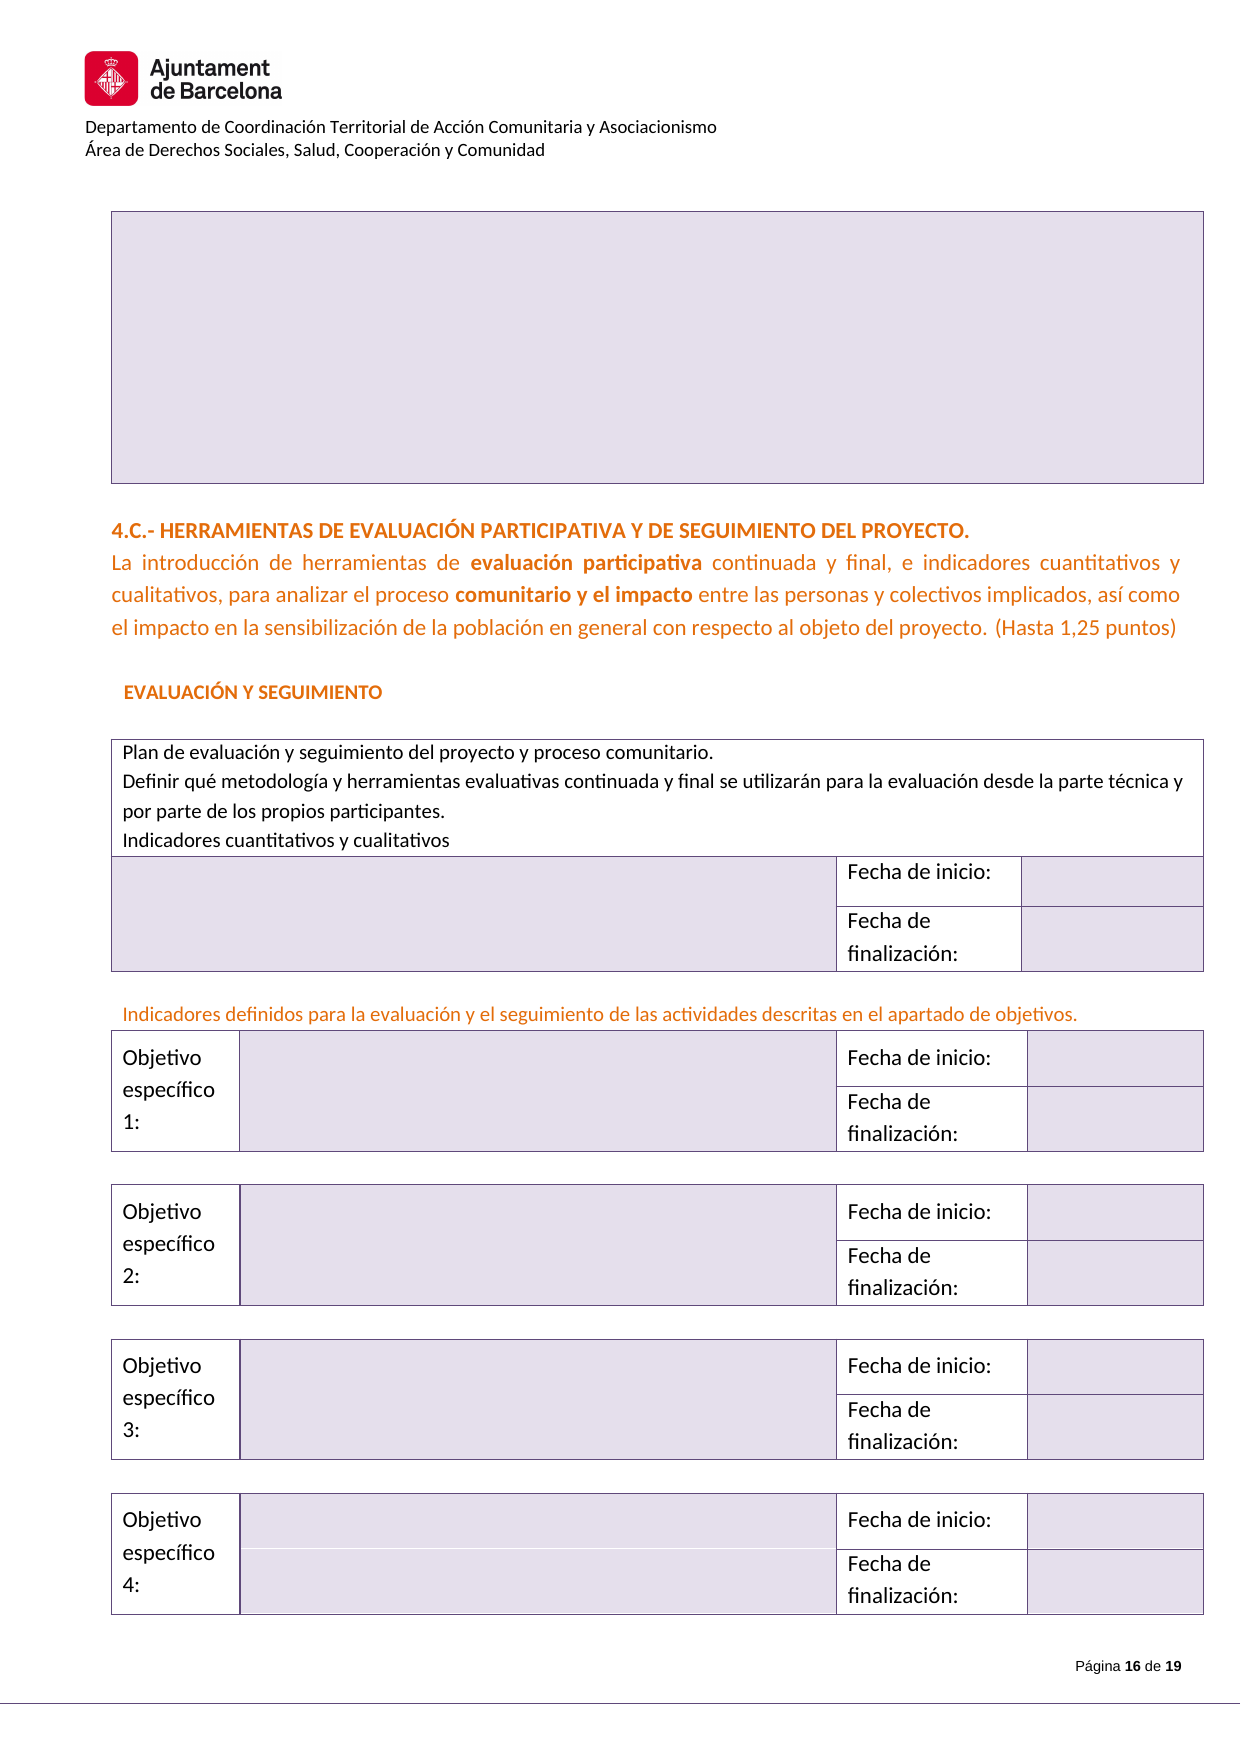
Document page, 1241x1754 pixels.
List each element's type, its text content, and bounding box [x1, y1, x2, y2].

table_cell [1022, 857, 1203, 906]
table_cell [112, 857, 836, 971]
table_header [1028, 1494, 1203, 1548]
table_cell [1028, 1241, 1203, 1305]
table_cell [1028, 1087, 1203, 1151]
table_cell [240, 1031, 836, 1086]
table_cell [241, 1394, 836, 1459]
table_cell Fecha de finalización: [837, 907, 1021, 971]
text La introducción de herramientas de evaluación participativa continuada y final, e indicadores cuantitativos y cualitativos, para analizar el proceso comunitario y el impacto entre las personas y colectivos implicados, así como el impacto en la sensibilización de la población en general con respecto al objeto del proyecto. (Hasta 1,25 puntos) [111, 548, 1181, 641]
table_cell [1028, 1550, 1203, 1613]
table_header Objetivo específico 2: [112, 1185, 239, 1305]
table_cell Fecha de inicio: [837, 1031, 1027, 1086]
table_header [1028, 1340, 1203, 1394]
table_header [112, 212, 1203, 483]
table_header Plan de evaluación y seguimiento del proyecto y proceso comunitario. Definir qué metodología y herramientas evaluativas continuada y final se utilizarán para la evaluación desde la parte técnica y por parte de los propios participantes. Indicadores cuantitativos y cualitativos [112, 740, 1203, 856]
table_cell Fecha de inicio: [837, 857, 1021, 906]
table_cell Fecha de finalización: [837, 1241, 1027, 1305]
table_cell Objetivo específico 1: [112, 1031, 239, 1151]
table_header Objetivo específico 3: [112, 1340, 239, 1459]
table_header Fecha de inicio: [837, 1185, 1027, 1240]
table_cell Fecha de finalización: [837, 1087, 1027, 1151]
table_cell Fecha de finalización: [837, 1395, 1027, 1459]
table_header [241, 1494, 836, 1548]
table_cell [240, 1086, 836, 1151]
table_header [241, 1340, 836, 1394]
table_cell Fecha de finalización: [837, 1550, 1027, 1613]
table_header Fecha de inicio: [837, 1494, 1027, 1548]
table_cell [1022, 907, 1203, 971]
table_cell [241, 1549, 836, 1613]
table_header Fecha de inicio: [837, 1340, 1027, 1394]
table_cell [241, 1240, 836, 1305]
text EVALUACIÓN Y SEGUIMIENTO [118, 677, 1181, 705]
text 4.C.- HERRAMIENTAS DE EVALUACIÓN PARTICIPATIVA Y DE SEGUIMIENTO DEL PROYECTO. [111, 516, 1181, 544]
table_header [241, 1185, 836, 1240]
table_header [1028, 1185, 1203, 1240]
table_cell Indicadores definidos para la evaluación y el seguimiento de las actividades descritas en el apartado de objetivos. [111, 972, 1204, 1030]
table_cell [1028, 1031, 1203, 1086]
table_header Objetivo específico 4: [112, 1494, 239, 1613]
table_cell [1028, 1395, 1203, 1459]
